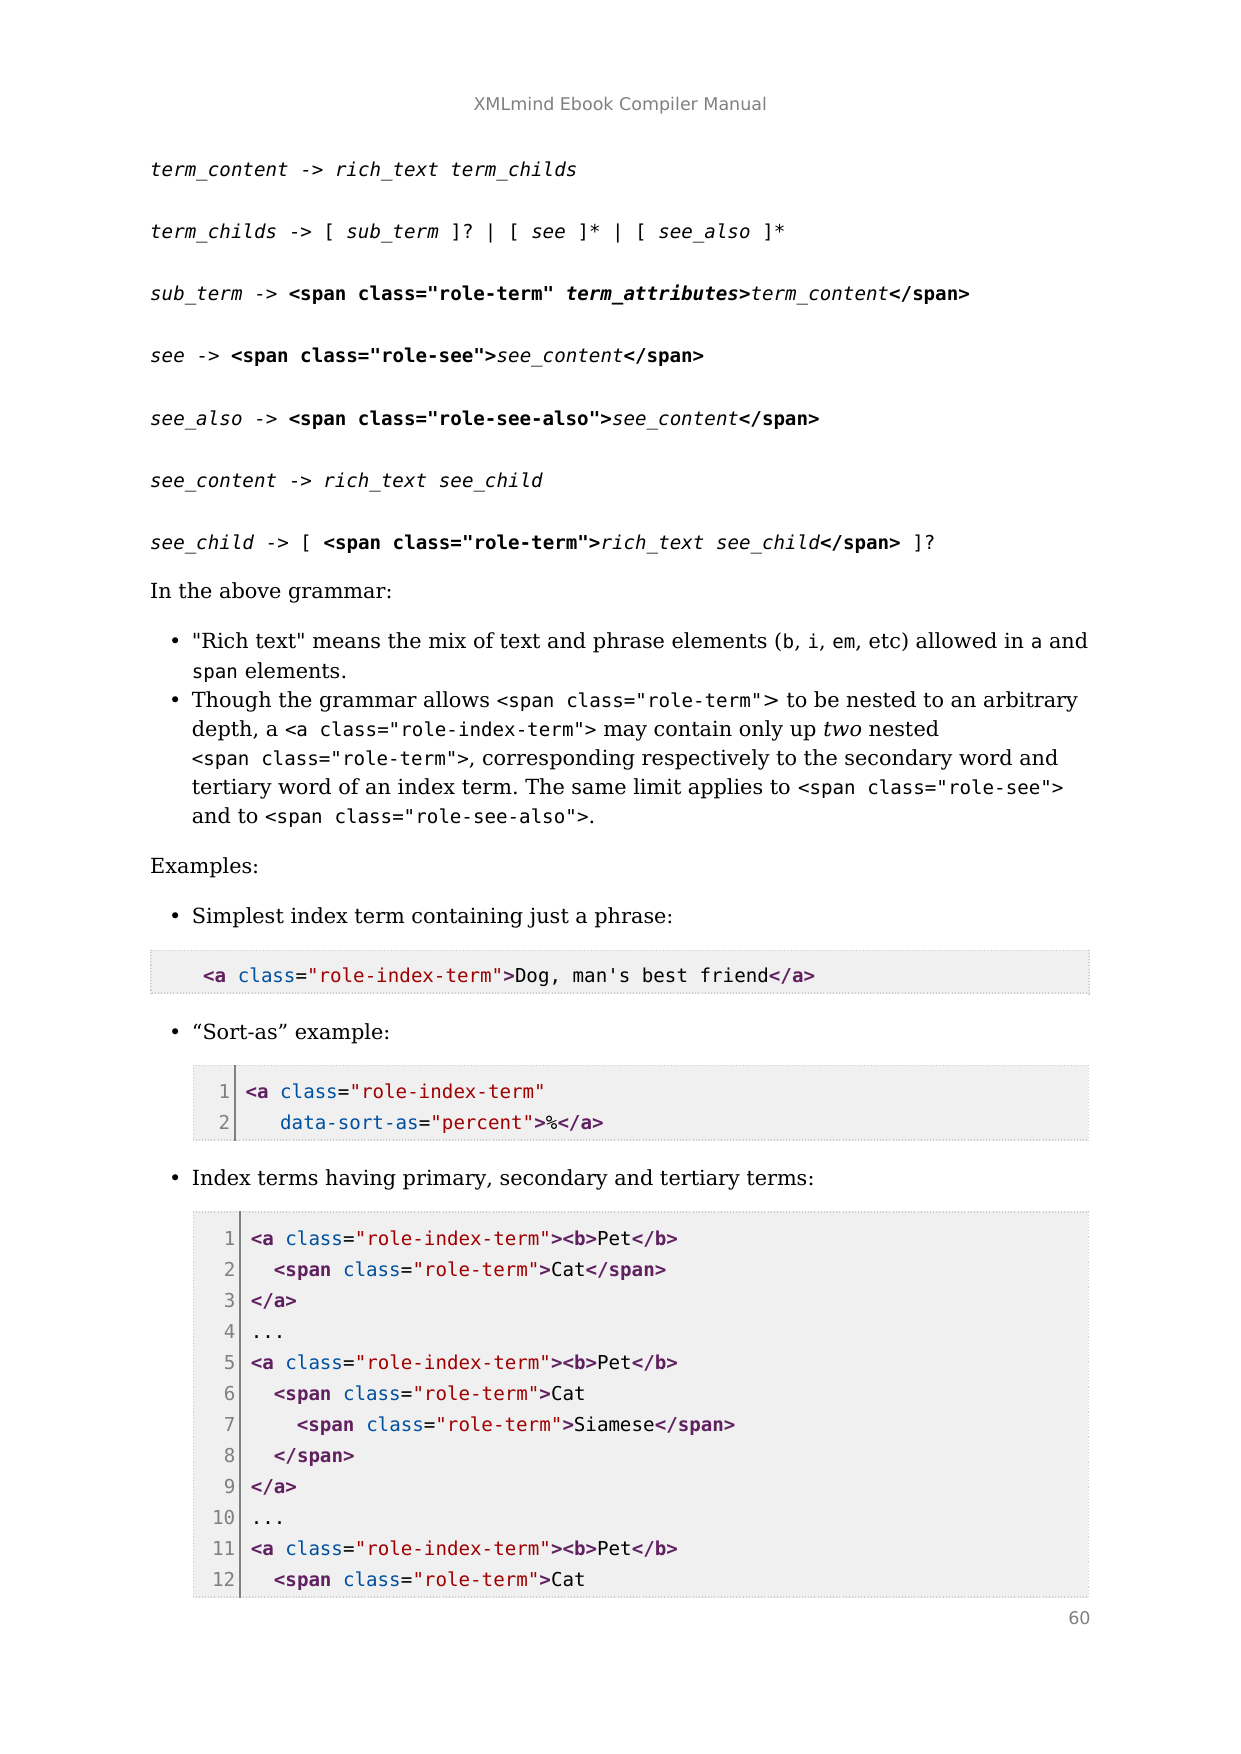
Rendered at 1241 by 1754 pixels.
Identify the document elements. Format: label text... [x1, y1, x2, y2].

text Examples: [150, 849, 1090, 879]
text term_content -> rich_text term_childs term_childs -> [ sub_term ]? | [ see ]* | [ see_also ]* sub_term -> <span class="role-term" term_attributes>term_content</span> see -> <span class="role-see">see_content</span> see_also -> <span class="role-see-also">see_content</span> see_content -> rich_text see_child see_child -> [ <span class="role-term">rich_text see_child</span> ]? [150, 150, 1090, 553]
list Though the grammar allows <span class="role-term"> to be nested to an arbitrary depth, a <a class="role-index-term"> may contain only up two nested <span class="role-term">, corresponding respectively to the secondary word and tertiary word of an index term. The same limit applies to <span class="role-see"> and to <span class="role-see-also">. [150, 683, 1090, 829]
list Index terms having primary, secondary and tertiary terms: [150, 1161, 1090, 1191]
list "Rich text" means the mix of text and phrase elements (b, i, em, etc) allowed in a and span elements. [150, 624, 1090, 683]
text In the above grammar: [150, 574, 1090, 604]
table_header 1 2 [193, 1065, 234, 1139]
table_header <a class="role-index-term" data-sort-as="percent">%</a> [236, 1065, 1088, 1139]
list <a class="role-index-term">Dog, man's best friend</a> [150, 950, 1090, 994]
list Simplest index term containing just a phrase: [150, 899, 1090, 929]
list “Sort-as” example: [150, 1015, 1090, 1044]
table_header <a class="role-index-term"><b>Pet</b> <span class="role-term">Cat</span> </a> ... <a class="role-index-term"><b>Pet</b> <span class="role-term">Cat <span class="role-term">Siamese</span> </span> </a> ... <a class="role-index-term"><b>Pet</b> <span class="role-term">Cat [241, 1211, 1088, 1596]
table_header 1 2 3 4 5 6 7 8 9 10 11 12 [193, 1211, 239, 1596]
